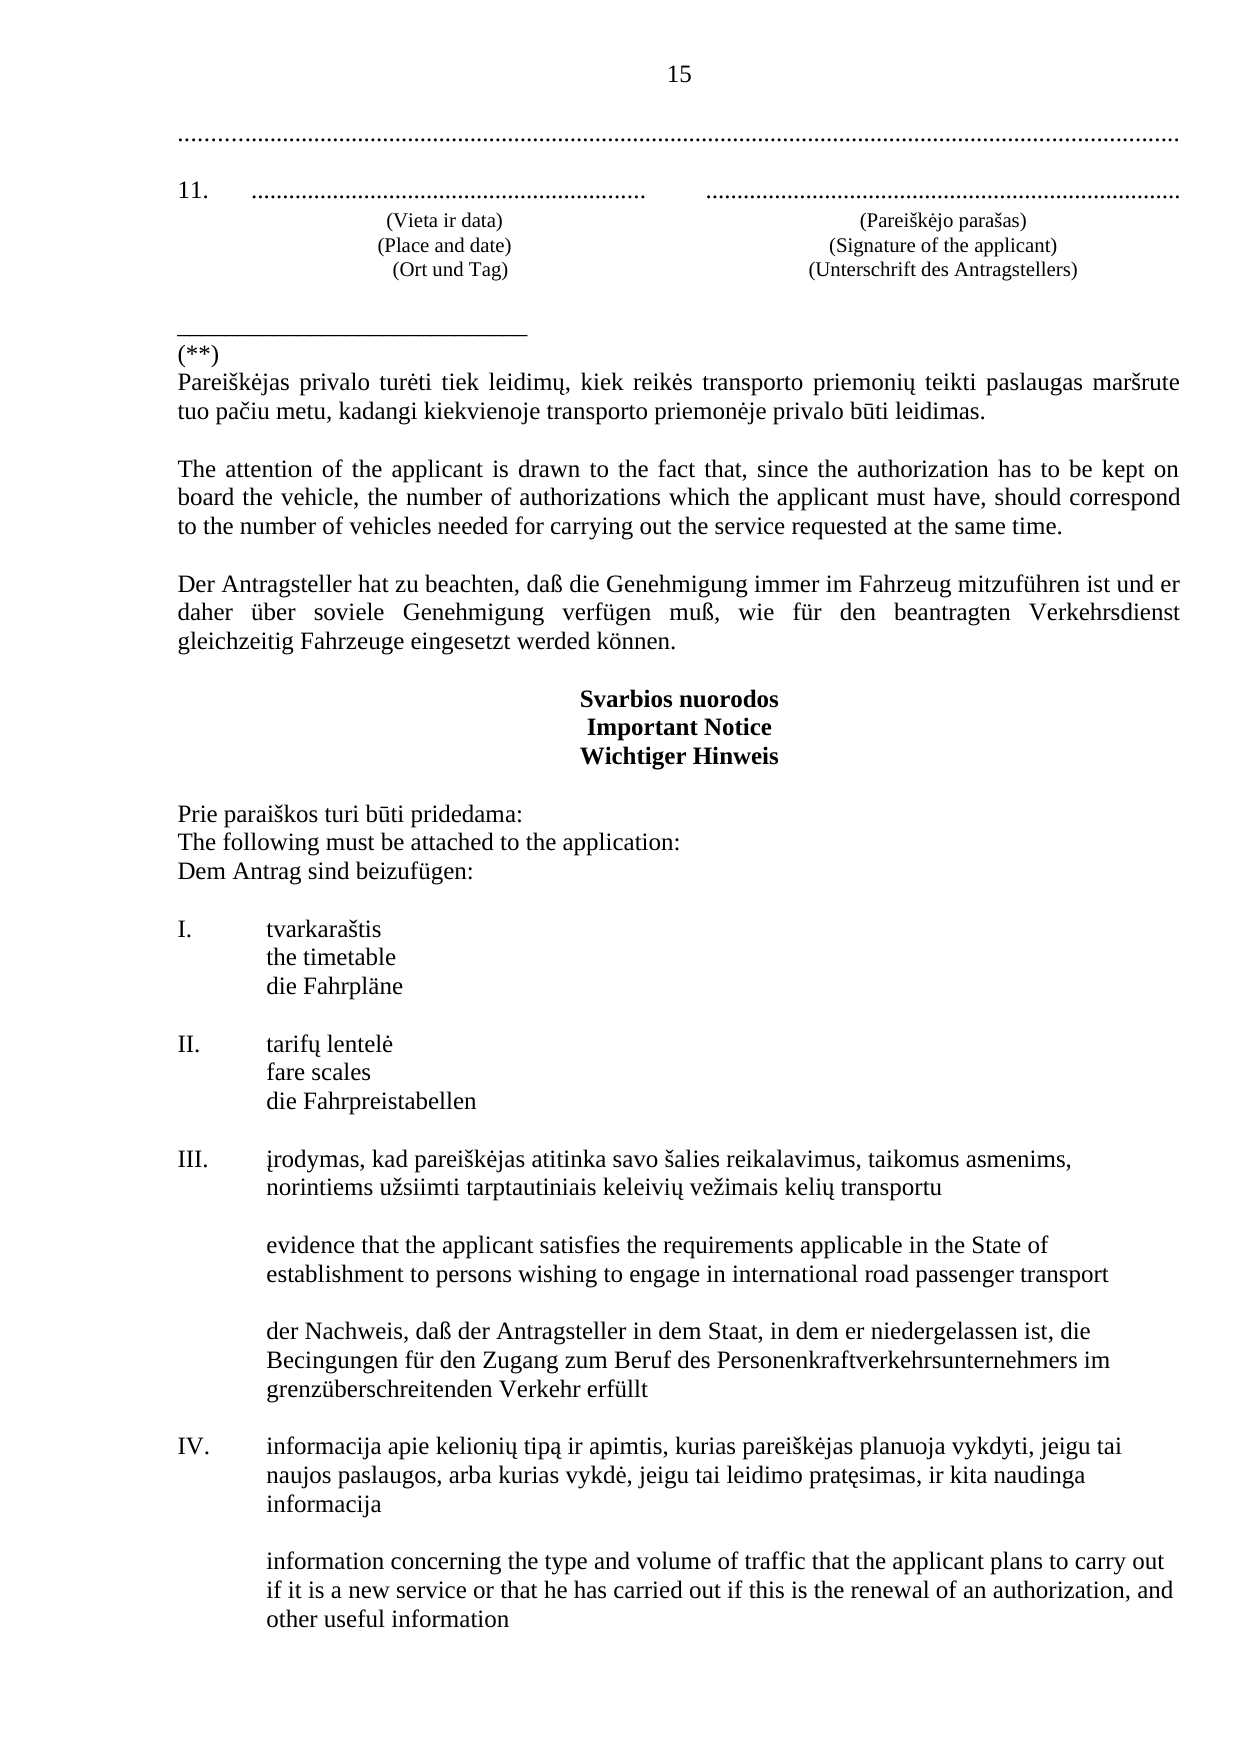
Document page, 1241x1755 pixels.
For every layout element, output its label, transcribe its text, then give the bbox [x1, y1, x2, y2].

text Pareiškėjas privalo turėti tiek leidimų, kiek reikės transporto priemonių teikti paslaugas maršrute tuo pačiu metu, kadangi kiekvienoje transporto priemonėje privalo būti leidimas. [177, 367, 1181, 425]
text Prie paraiškos turi būti pridedama: [177, 799, 1181, 827]
text The following must be attached to the application: [177, 827, 1181, 856]
text IV. informacija apie kelionių tipą ir apimtis, kurias pareiškėjas planuoja vykdyti, jeigu tai [177, 1431, 1181, 1460]
text Der Antragsteller hat zu beachten, daß die Genehmigung immer im Fahrzeug mitzuführen ist und er daher über soviele Genehmigung verfügen muß, wie für den beantragten Verkehrsdienst gleichzeitig Fahrzeuge eingesetzt werded können. [177, 569, 1181, 655]
text (Place and date) (Signature of the applicant) [177, 233, 1181, 257]
text fare scales [177, 1057, 1181, 1086]
text die Fahrpläne [177, 971, 1181, 1000]
text III. įrodymas, kad pareiškėjas atitinka savo šalies reikalavimus, taikomus asmenims, [177, 1144, 1181, 1172]
text the timetable [177, 942, 1181, 971]
text Wichtiger Hinweis [177, 741, 1181, 770]
text der Nachweis, daß der Antragsteller in dem Staat, in dem er niedergelassen ist, die [177, 1316, 1181, 1345]
text (**) [177, 339, 1181, 367]
text II. tarifų lentelė [177, 1029, 1181, 1057]
text 11. [177, 176, 1181, 204]
text Becingungen für den Zugang zum Beruf des Personenkraftverkehrsunternehmers im [177, 1345, 1181, 1374]
text (Vieta ir data) (Pareiškėjo parašas) [177, 204, 1181, 233]
text Svarbios nuorodos [177, 684, 1181, 712]
text other useful information [177, 1604, 1181, 1632]
text establishment to persons wishing to engage in international road passenger transport [177, 1259, 1181, 1287]
text evidence that the applicant satisfies the requirements applicable in the State of [177, 1230, 1181, 1259]
text if it is a new service or that he has carried out if this is the renewal of an authorization, and [177, 1575, 1181, 1604]
text The attention of the applicant is drawn to the fact that, since the authorization has to be kept on board the vehicle, the number of authorizations which the applicant must have, should correspond to the number of vehicles needed for carrying out the service requested at the same time. [177, 454, 1181, 540]
text norintiems užsiimti tarptautiniais keleivių vežimais kelių transportu [177, 1172, 1181, 1201]
text informacija [177, 1489, 1181, 1517]
text Important Notice [177, 712, 1181, 741]
text I. tvarkaraštis [177, 914, 1181, 942]
text die Fahrpreistabellen [177, 1086, 1181, 1115]
text naujos paslaugos, arba kurias vykdė, jeigu tai leidimo pratęsimas, ir kita naudinga [177, 1460, 1181, 1489]
text grenzüberschreitenden Verkehr erfüllt [177, 1374, 1181, 1402]
text information concerning the type and volume of traffic that the applicant plans to carry out [177, 1546, 1181, 1575]
text Dem Antrag sind beizufügen: [177, 856, 1181, 885]
text (Ort und Tag) (Unterschrift des Antragstellers) [177, 257, 1181, 281]
